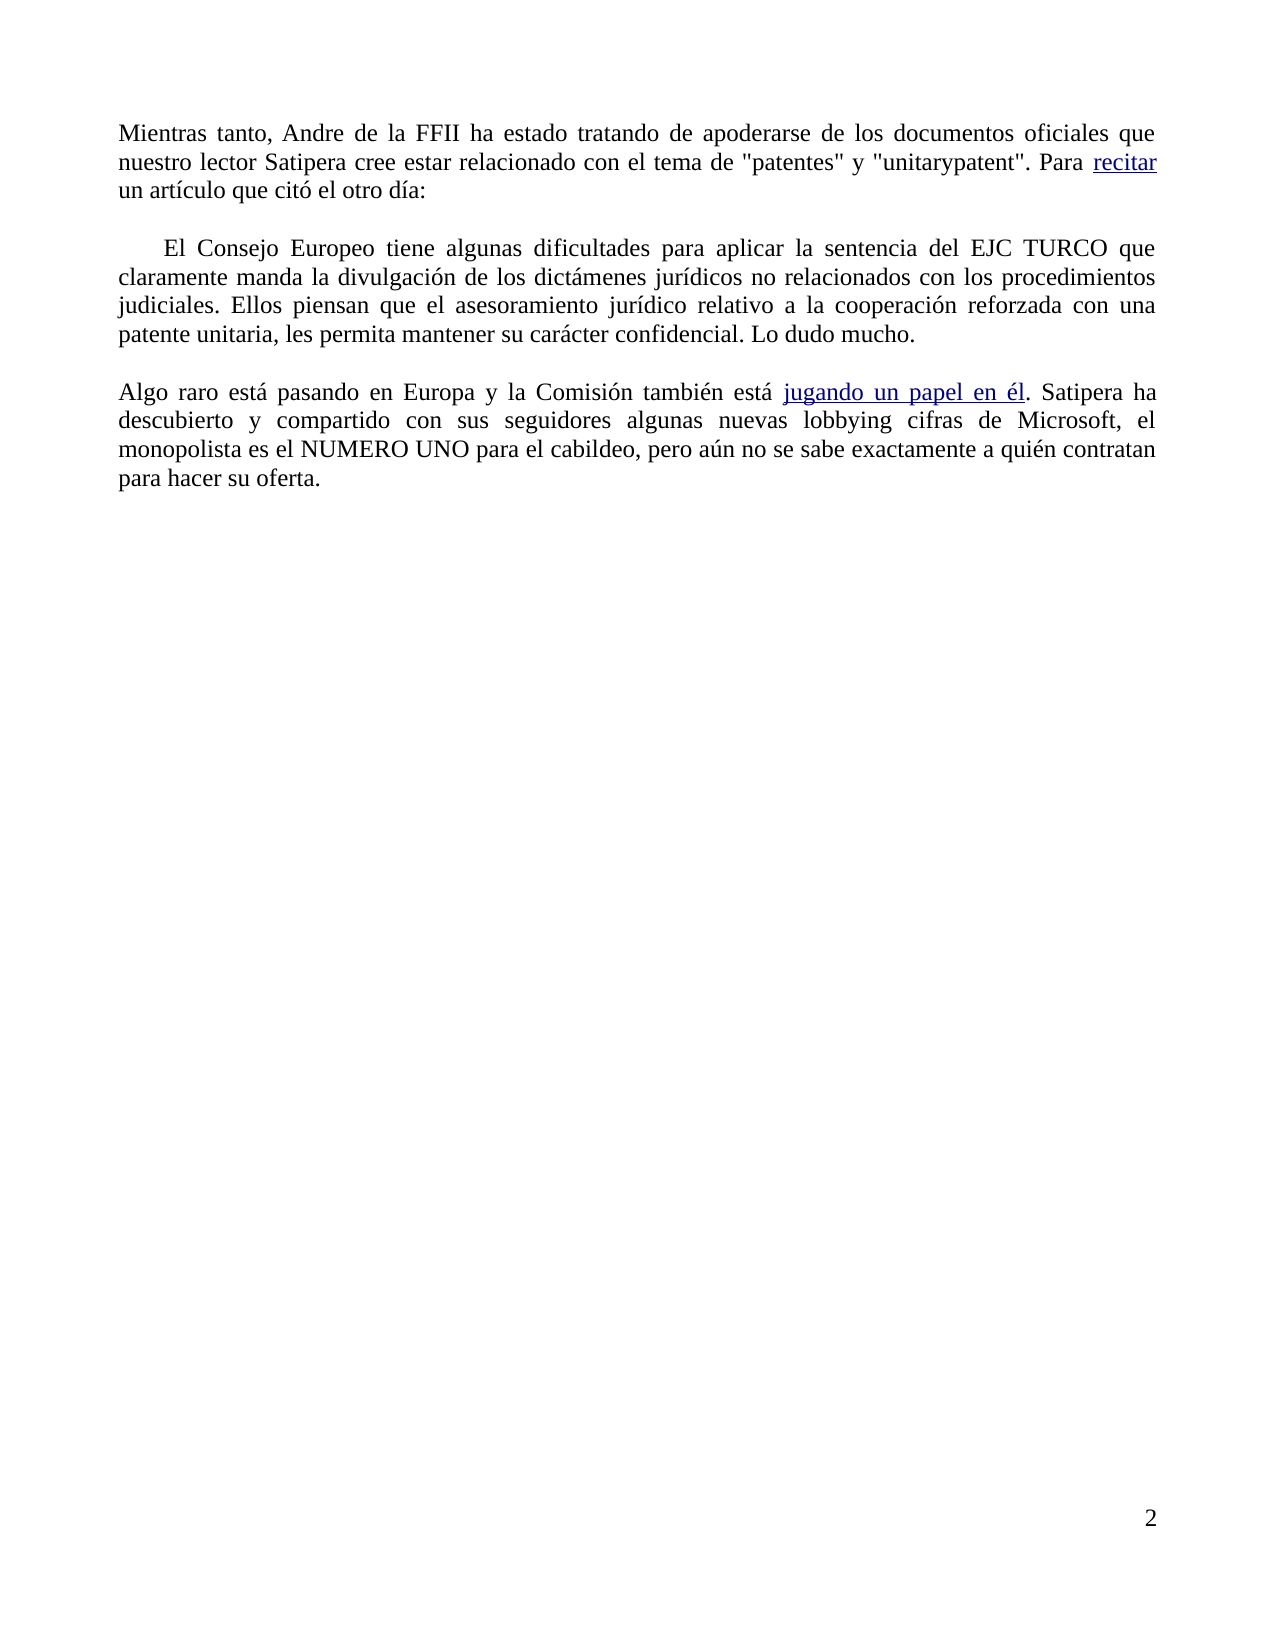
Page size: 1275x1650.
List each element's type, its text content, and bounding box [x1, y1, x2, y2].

text Algo raro está pasando en Europa y la Comisión también está jugando un papel en él. Satipera ha descubierto y compartido con sus seguidores algunas nuevas lobbying cifras de Microsoft, el monopolista es el NUMERO UNO para el cabildeo, pero aún no se sabe exactamente a quién contratan para hacer su oferta. [118, 377, 1157, 492]
text Mientras tanto, Andre de la FFII ha estado tratando de apoderarse de los documentos oficiales que nuestro lector Satipera cree estar relacionado con el tema de "patentes" y "unitarypatent". Para recitar un artículo que citó el otro día: [118, 118, 1157, 204]
text El Consejo Europeo tiene algunas dificultades para aplicar la sentencia del EJC TURCO que claramente manda la divulgación de los dictámenes jurídicos no relacionados con los procedimientos judiciales. Ellos piensan que el asesoramiento jurídico relativo a la cooperación reforzada con una patente unitaria, les permita mantener su carácter confidencial. Lo dudo mucho. [118, 233, 1157, 348]
